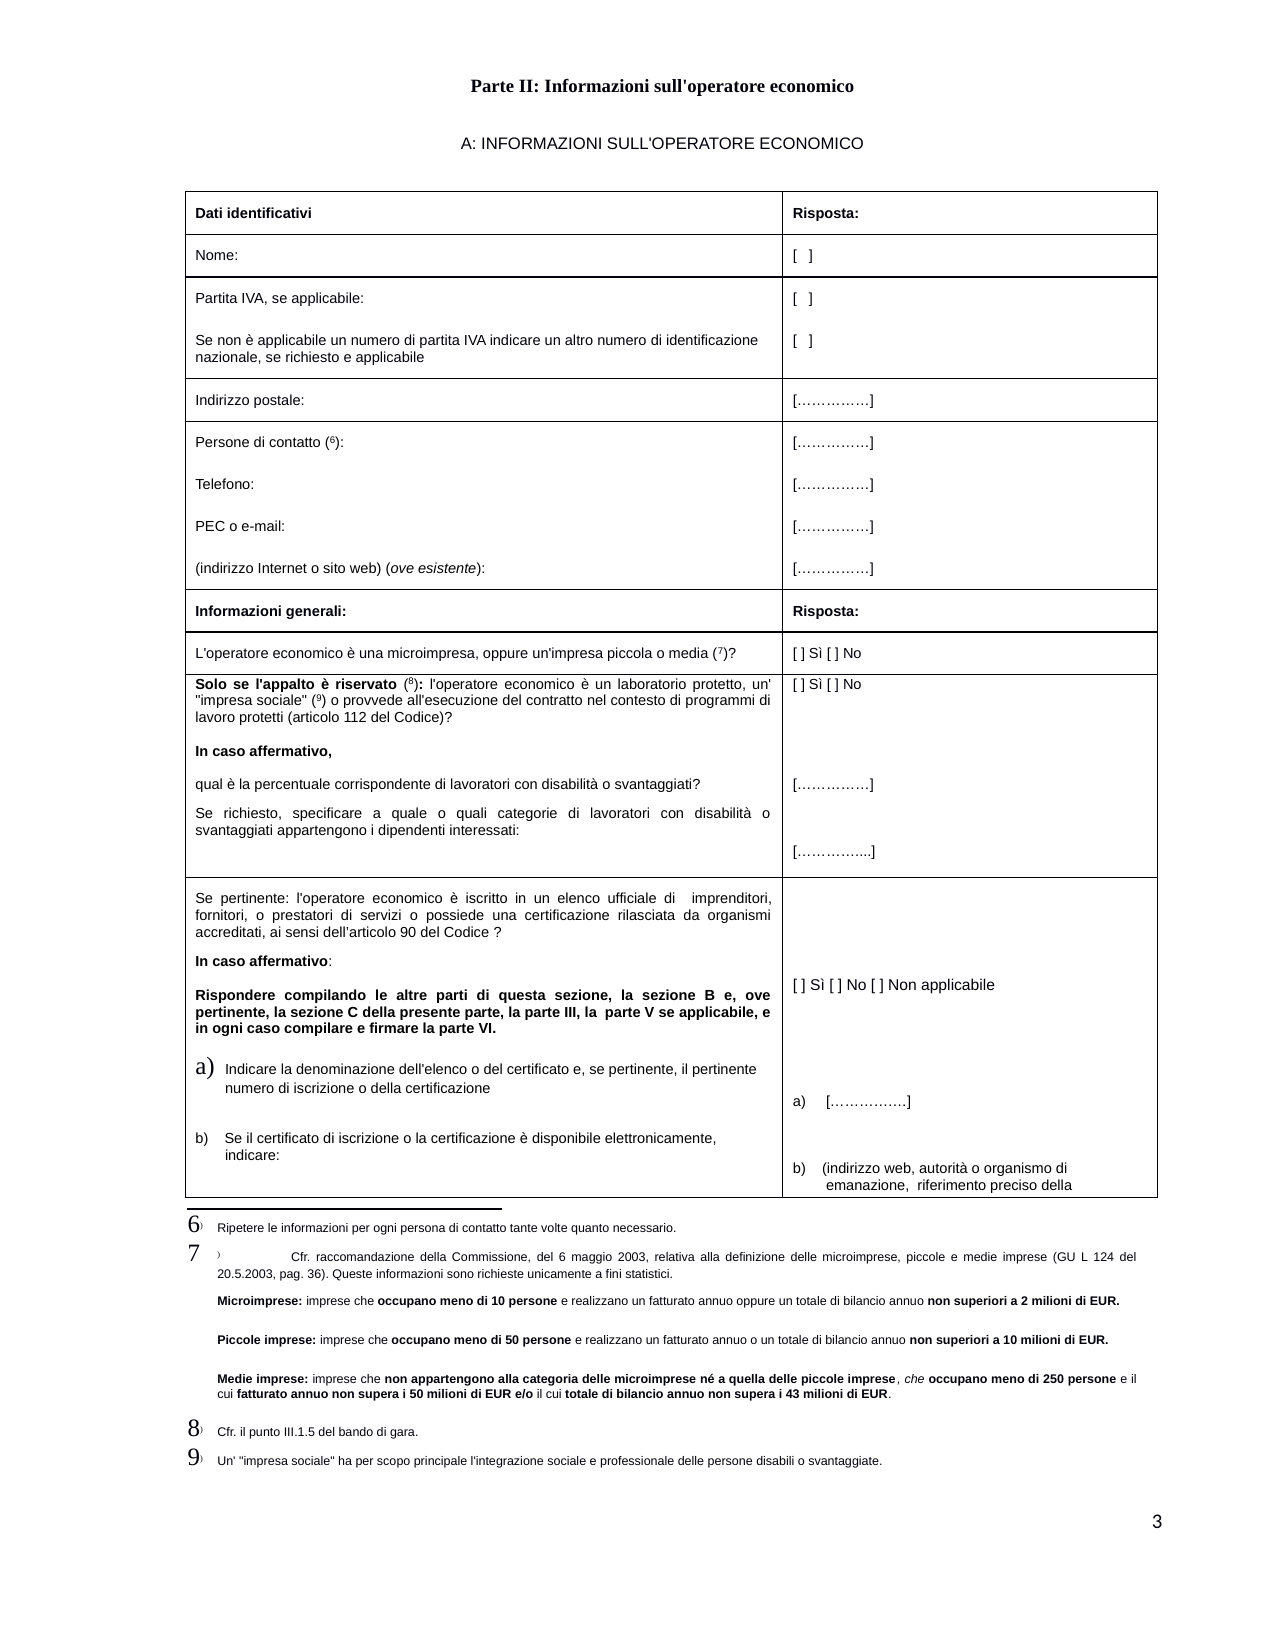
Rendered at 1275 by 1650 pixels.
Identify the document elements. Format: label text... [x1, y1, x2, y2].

table_cell [ ] [783, 235, 1157, 276]
title Parte II: Informazioni sull'operatore economico [187, 75, 1137, 97]
table_cell Partita IVA, se applicabile: Se non è applicabile un numero di partita IVA indicare un altro numero di identificazione nazionale, se richiesto e applicabile [186, 278, 782, 378]
table_cell [ ] [ ] [783, 278, 1157, 378]
table_cell Nome: [186, 235, 782, 276]
table_cell Informazioni generali: [186, 590, 782, 631]
table_cell [……………] [……………] [……………] [……………] [783, 422, 1157, 589]
table_cell [ ] Sì [ ] No [783, 633, 1157, 674]
title A: Informazioni sull'operatore economico [187, 134, 1137, 153]
table_cell Solo se l'appalto è riservato (): l'operatore economico è un laboratorio protetto, un' "impresa sociale" () o provvede all'esecuzione del contratto nel contesto di programmi di lavoro protetti (articolo 112 del Codice)? In caso affermativo, qual è la percentuale corrispondente di lavoratori con disabilità o svantaggiati? Se richiesto, specificare a quale o quali categorie di lavoratori con disabilità o svantaggiati appartengono i dipendenti interessati: [186, 675, 782, 877]
table_cell L'operatore economico è una microimpresa, oppure un'impresa piccola o media ()? [186, 633, 782, 674]
table_cell [ ] Sì [ ] No [……………] […………....] [783, 675, 1157, 877]
table_cell [……………] [783, 379, 1157, 421]
table_cell Risposta: [783, 590, 1157, 631]
table_cell Indirizzo postale: [186, 379, 782, 421]
table_cell Persone di contatto (): Telefono: PEC o e-mail: (indirizzo Internet o sito web) (ove esistente): [186, 422, 782, 589]
table_header Risposta: [783, 192, 1157, 233]
table_cell [ ] Sì [ ] No [ ] Non applicabile [………….…] b) (indirizzo web, autorità o organismo di emanazione, riferimento preciso della [783, 878, 1157, 1197]
table_header Dati identificativi [186, 192, 782, 233]
table_cell Se pertinente: l'operatore economico è iscritto in un elenco ufficiale di imprenditori, fornitori, o prestatori di servizi o possiede una certificazione rilasciata da organismi accreditati, ai sensi dell’articolo 90 del Codice ? In caso affermativo: Rispondere compilando le altre parti di questa sezione, la sezione B e, ove pertinente, la sezione C della presente parte, la parte III, la parte V se applicabile, e in ogni caso compilare e firmare la parte VI. Indicare la denominazione dell'elenco o del certificato e, se pertinente, il pertinente numero di iscrizione o della certificazione b) Se il certificato di iscrizione o la certificazione è disponibile elettronicamente, indicare: c) Indicare i riferimenti in base ai quali è stata ottenuta l'iscrizione o la certificazione e, se pertinente, la classificazione ricevuta nell'elenco ufficiale (): d) L'iscrizione o la certificazione comprende tutti i criteri di selezione richiesti? In caso di risposta negativa alla lettera d): Inserire inoltre tutte le informazioni mancanti nella parte IV, sezione A, B, C, o D secondo il caso SOLO se richiesto dal pertinente avviso o bando o dai documenti di gara: e) L'operatore economico potrà fornire un certificato per quanto riguarda il pagamento dei contributi previdenziali e delle imposte, o fornire informazioni che permettano all'amministrazione aggiudicatrice o all'ente aggiudicatore di ottenere direttamente tale documento accedendo a una banca dati nazionale che sia disponibile gratuitamente in un qualunque Stato membro? Se la documentazione pertinente è disponibile elettronicamente, indicare: [186, 878, 782, 1197]
